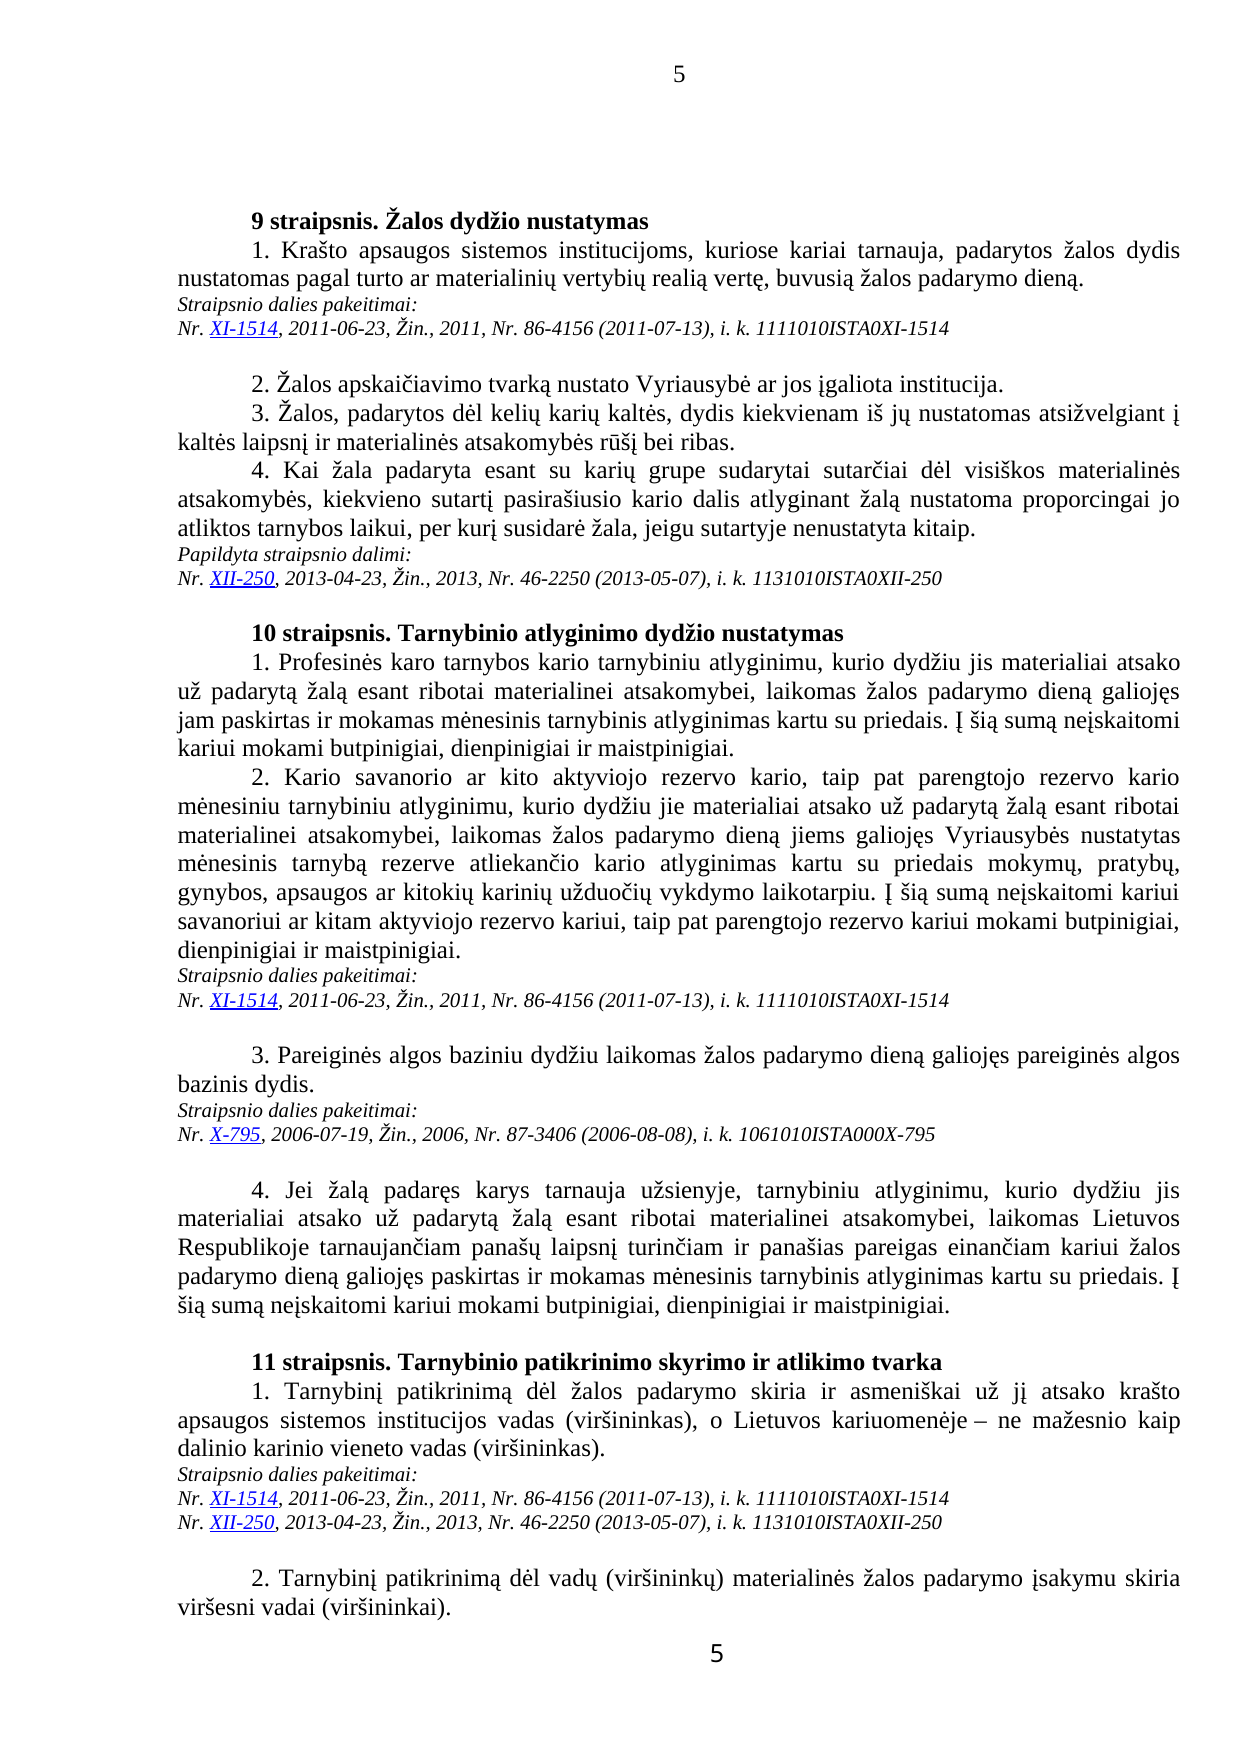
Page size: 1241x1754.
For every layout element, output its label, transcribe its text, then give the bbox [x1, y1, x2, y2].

text 10 straipsnis. Tarnybinio atlyginimo dydžio nustatymas [177, 618, 1181, 647]
text 1. Krašto apsaugos sistemos institucijoms, kuriose kariai tarnauja, padarytos žalos dydis nustatomas pagal turto ar materialinių vertybių realią vertę, buvusią žalos padarymo dieną. [177, 235, 1181, 292]
text Nr. X-795, 2006-07-19, Žin., 2006, Nr. 87-3406 (2006-08-08), i. k. 1061010ISTA000X-795 [177, 1122, 1181, 1146]
text Nr. XI-1514, 2011-06-23, Žin., 2011, Nr. 86-4156 (2011-07-13), i. k. 1111010ISTA0XI-1514 [177, 316, 1181, 340]
text 2. Žalos apskaičiavimo tvarką nustato Vyriausybė ar jos įgaliota institucija. [177, 369, 1181, 398]
text 3. Pareiginės algos baziniu dydžiu laikomas žalos padarymo dieną galiojęs pareiginės algos bazinis dydis. [177, 1040, 1181, 1098]
text Straipsnio dalies pakeitimai: [177, 1462, 1181, 1486]
text 3. Žalos, padarytos dėl kelių karių kaltės, dydis kiekvienam iš jų nustatomas atsižvelgiant į kaltės laipsnį ir materialinės atsakomybės rūšį bei ribas. [177, 398, 1181, 455]
text 2. Kario savanorio ar kito aktyviojo rezervo kario, taip pat parengtojo rezervo kario mėnesiniu tarnybiniu atlyginimu, kurio dydžiu jie materialiai atsako už padarytą žalą esant ribotai materialinei atsakomybei, laikomas žalos padarymo dieną jiems galiojęs Vyriausybės nustatytas mėnesinis tarnybą rezerve atliekančio kario atlyginimas kartu su priedais mokymų, pratybų, gynybos, apsaugos ar kitokių karinių užduočių vykdymo laikotarpiu. Į šią sumą neįskaitomi kariui savanoriui ar kitam aktyviojo rezervo kariui, taip pat parengtojo rezervo kariui mokami butpinigiai, dienpinigiai ir maistpinigiai. [177, 762, 1181, 963]
text Straipsnio dalies pakeitimai: [177, 1098, 1181, 1122]
text 1. Profesinės karo tarnybos kario tarnybiniu atlyginimu, kurio dydžiu jis materialiai atsako už padarytą žalą esant ribotai materialinei atsakomybei, laikomas žalos padarymo dieną galiojęs jam paskirtas ir mokamas mėnesinis tarnybinis atlyginimas kartu su priedais. Į šią sumą neįskaitomi kariui mokami butpinigiai, dienpinigiai ir maistpinigiai. [177, 647, 1181, 762]
text 9 straipsnis. Žalos dydžio nustatymas [177, 206, 1181, 235]
text 2. Tarnybinį patikrinimą dėl vadų (viršininkų) materialinės žalos padarymo įsakymu skiria viršesni vadai (viršininkai). [177, 1563, 1181, 1621]
text Nr. XI-1514, 2011-06-23, Žin., 2011, Nr. 86-4156 (2011-07-13), i. k. 1111010ISTA0XI-1514 [177, 987, 1181, 1012]
text Papildyta straipsnio dalimi: [177, 542, 1181, 566]
text 4. Kai žala padaryta esant su karių grupe sudarytai sutarčiai dėl visiškos materialinės atsakomybės, kiekvieno sutartį pasirašiusio kario dalis atlyginant žalą nustatoma proporcingai jo atliktos tarnybos laikui, per kurį susidarė žala, jeigu sutartyje nenustatyta kitaip. [177, 455, 1181, 542]
text Straipsnio dalies pakeitimai: [177, 963, 1181, 987]
text 4. Jei žalą padaręs karys tarnauja užsienyje, tarnybiniu atlyginimu, kurio dydžiu jis materialiai atsako už padarytą žalą esant ribotai materialinei atsakomybei, laikomas Lietuvos Respublikoje tarnaujančiam panašų laipsnį turinčiam ir panašias pareigas einančiam kariui žalos padarymo dieną galiojęs paskirtas ir mokamas mėnesinis tarnybinis atlyginimas kartu su priedais. Į šią sumą neįskaitomi kariui mokami butpinigiai, dienpinigiai ir maistpinigiai. [177, 1175, 1181, 1318]
text 1. Tarnybinį patikrinimą dėl žalos padarymo skiria ir asmeniškai už jį atsako krašto apsaugos sistemos institucijos vadas (viršininkas), o Lietuvos kariuomenėje – ne mažesnio kaip dalinio karinio vieneto vadas (viršininkas). [177, 1376, 1181, 1462]
text Nr. XII-250, 2013-04-23, Žin., 2013, Nr. 46-2250 (2013-05-07), i. k. 1131010ISTA0XII-250 [177, 566, 1181, 590]
text Nr. XI-1514, 2011-06-23, Žin., 2011, Nr. 86-4156 (2011-07-13), i. k. 1111010ISTA0XI-1514 [177, 1486, 1181, 1510]
text 11 straipsnis. Tarnybinio patikrinimo skyrimo ir atlikimo tvarka [177, 1347, 1181, 1376]
text Nr. XII-250, 2013-04-23, Žin., 2013, Nr. 46-2250 (2013-05-07), i. k. 1131010ISTA0XII-250 [177, 1510, 1181, 1534]
text Straipsnio dalies pakeitimai: [177, 292, 1181, 316]
